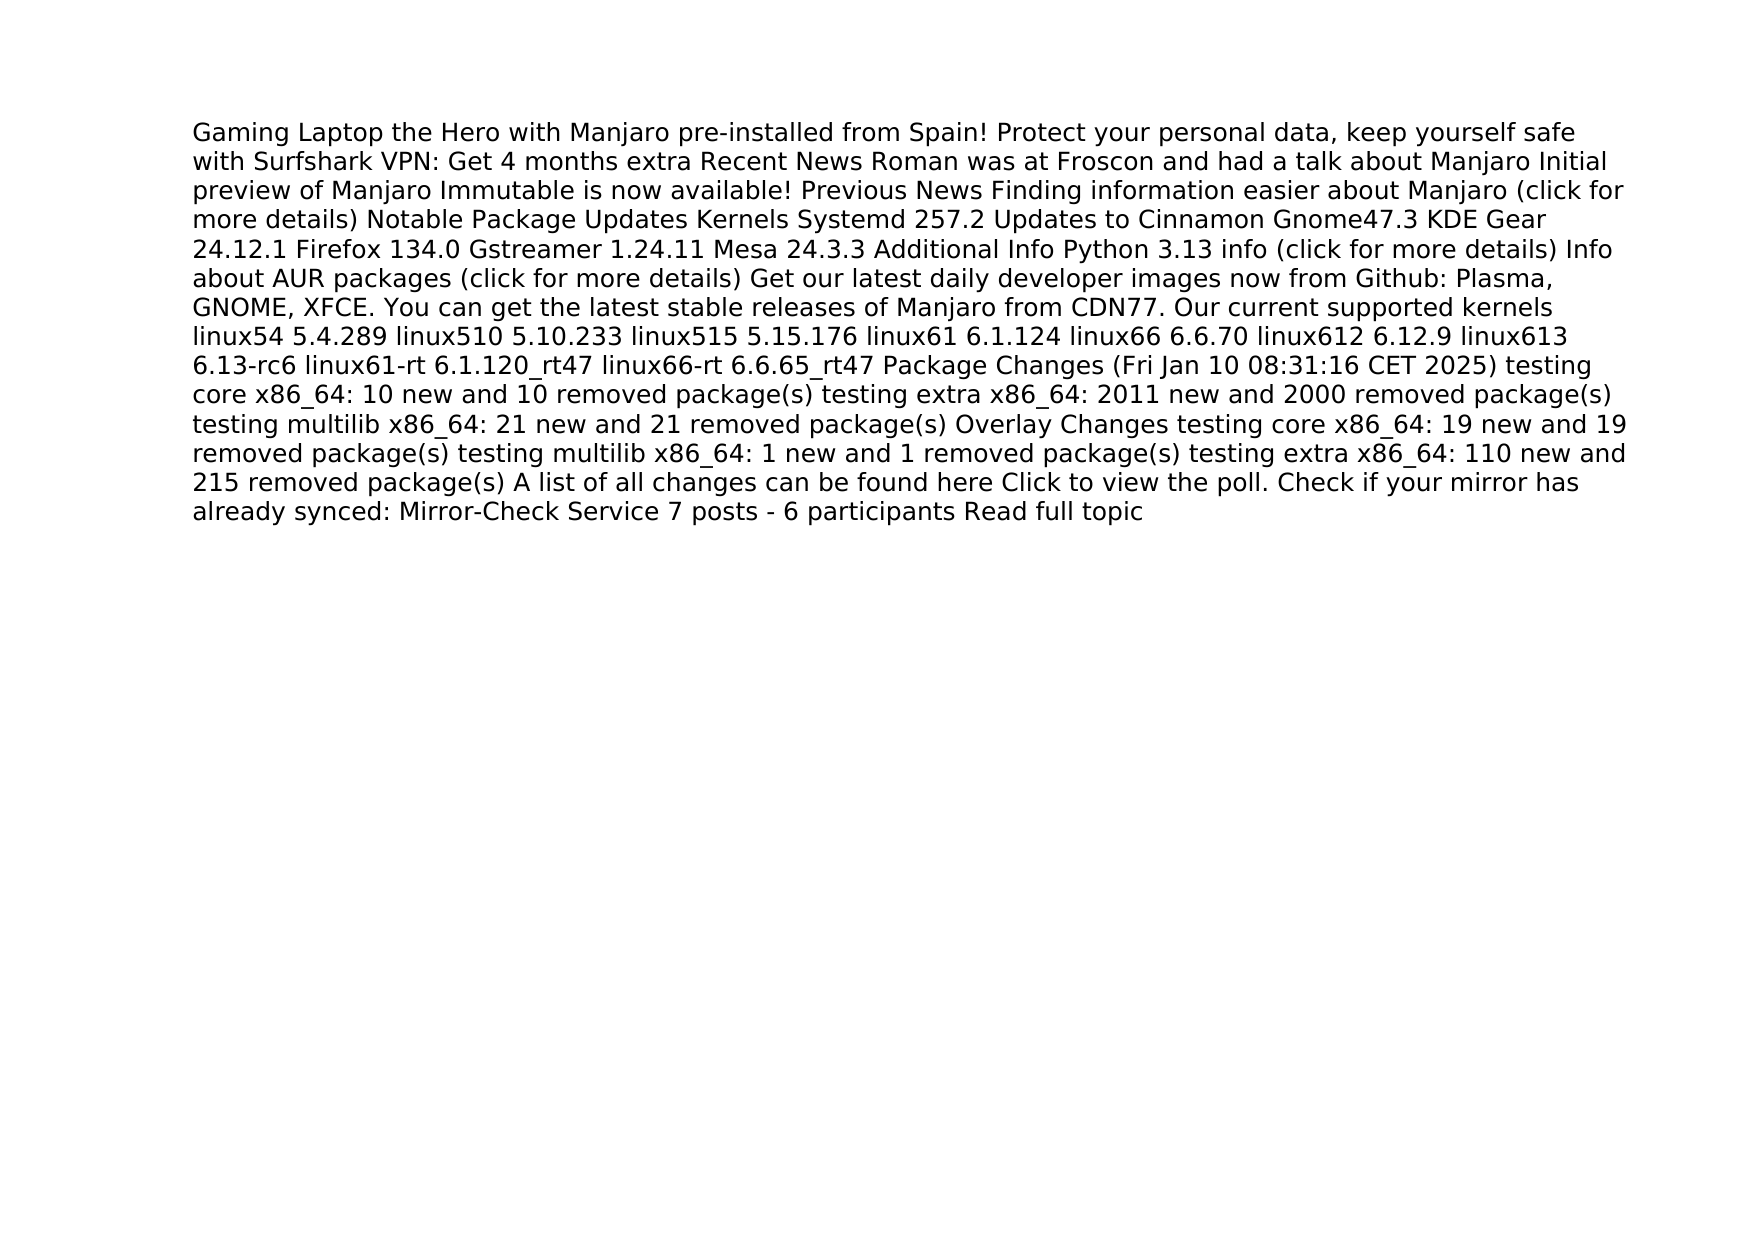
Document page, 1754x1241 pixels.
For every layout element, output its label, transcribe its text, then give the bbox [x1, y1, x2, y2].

list Gaming Laptop the Hero with Manjaro pre-installed from Spain! Protect your personal data, keep yourself safe with Surfshark VPN: Get 4 months extra Recent News Roman was at Froscon and had a talk about Manjaro Initial preview of Manjaro Immutable is now available! Previous News Finding information easier about Manjaro (click for more details) Notable Package Updates Kernels Systemd 257.2 Updates to Cinnamon Gnome47.3 KDE Gear 24.12.1 Firefox 134.0 Gstreamer 1.24.11 Mesa 24.3.3 Additional Info Python 3.13 info (click for more details) Info about AUR packages (click for more details) Get our latest daily developer images now from Github: Plasma, GNOME, XFCE. You can get the latest stable releases of Manjaro from CDN77. Our current supported kernels linux54 5.4.289 linux510 5.10.233 linux515 5.15.176 linux61 6.1.124 linux66 6.6.70 linux612 6.12.9 linux613 6.13-rc6 linux61-rt 6.1.120_rt47 linux66-rt 6.6.65_rt47 Package Changes (Fri Jan 10 08:31:16 CET 2025) testing core x86_64: 10 new and 10 removed package(s) testing extra x86_64: 2011 new and 2000 removed package(s) testing multilib x86_64: 21 new and 21 removed package(s) Overlay Changes testing core x86_64: 19 new and 19 removed package(s) testing multilib x86_64: 1 new and 1 removed package(s) testing extra x86_64: 110 new and 215 removed package(s) A list of all changes can be found here Click to view the poll. Check if your mirror has already synced: Mirror-Check Service 7 posts - 6 participants Read full topic [177, 118, 1636, 526]
